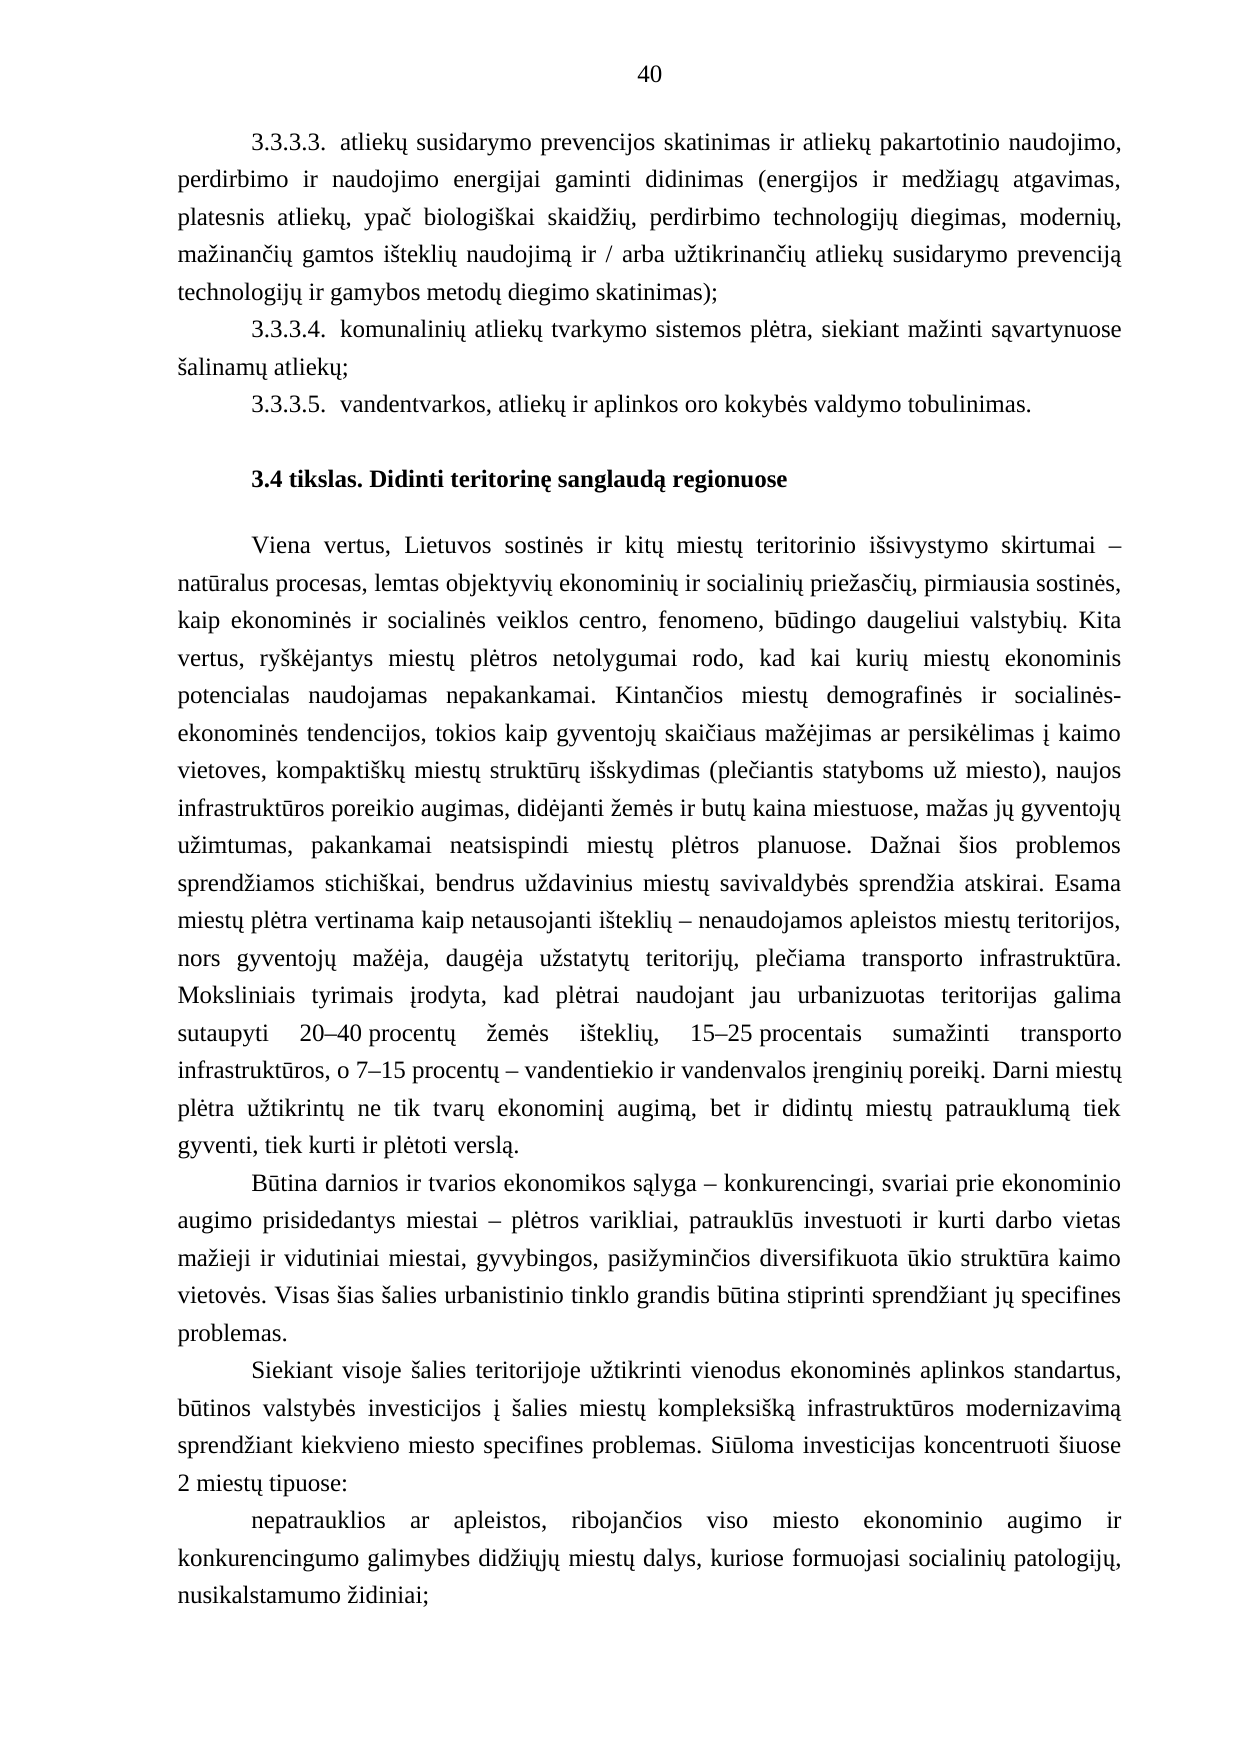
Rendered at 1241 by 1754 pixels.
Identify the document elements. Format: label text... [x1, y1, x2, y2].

text 3.3.3.3. atliekų susidarymo prevencijos skatinimas ir atliekų pakartotinio naudojimo, perdirbimo ir naudojimo energijai gaminti didinimas (energijos ir medžiagų atgavimas, platesnis atliekų, ypač biologiškai skaidžių, perdirbimo technologijų diegimas, modernių, mažinančių gamtos išteklių naudojimą ir / arba užtikrinančių atliekų susidarymo prevenciją technologijų ir gamybos metodų diegimo skatinimas); [177, 118, 1122, 306]
text 3.3.3.5. vandentvarkos, atliekų ir aplinkos oro kokybės valdymo tobulinimas. [177, 381, 1122, 418]
text 3.4 tikslas. Didinti teritorinę sanglaudą regionuose [177, 456, 1122, 493]
text Būtina darnios ir tvarios ekonomikos sąlyga – konkurencingi, svariai prie ekonominio augimo prisidedantys miestai – plėtros varikliai, patrauklūs investuoti ir kurti darbo vietas mažieji ir vidutiniai miestai, gyvybingos, pasižyminčios diversifikuota ūkio struktūra kaimo vietovės. Visas šias šalies urbanistinio tinklo grandis būtina stiprinti sprendžiant jų specifines problemas. [177, 1159, 1122, 1347]
text Viena vertus, Lietuvos sostinės ir kitų miestų teritorinio išsivystymo skirtumai – natūralus procesas, lemtas objektyvių ekonominių ir socialinių priežasčių, pirmiausia sostinės, kaip ekonominės ir socialinės veiklos centro, fenomeno, būdingo daugeliui valstybių. Kita vertus, ryškėjantys miestų plėtros netolygumai rodo, kad kai kurių miestų ekonominis potencialas naudojamas nepakankamai. Kintančios miestų demografinės ir socialinės-ekonominės tendencijos, tokios kaip gyventojų skaičiaus mažėjimas ar persikėlimas į kaimo vietoves, kompaktiškų miestų struktūrų išskydimas (plečiantis statyboms už miesto), naujos infrastruktūros poreikio augimas, didėjanti žemės ir butų kaina miestuose, mažas jų gyventojų užimtumas, pakankamai neatsispindi miestų plėtros planuose. Dažnai šios problemos sprendžiamos stichiškai, bendrus uždavinius miestų savivaldybės sprendžia atskirai. Esama miestų plėtra vertinama kaip netausojanti išteklių – nenaudojamos apleistos miestų teritorijos, nors gyventojų mažėja, daugėja užstatytų teritorijų, plečiama transporto infrastruktūra. Moksliniais tyrimais įrodyta, kad plėtrai naudojant jau urbanizuotas teritorijas galima sutaupyti 20–40 procentų žemės išteklių, 15–25 procentais sumažinti transporto infrastruktūros, o 7–15 procentų – vandentiekio ir vandenvalos įrenginių poreikį. Darni miestų plėtra užtikrintų ne tik tvarų ekonominį augimą, bet ir didintų miestų patrauklumą tiek gyventi, tiek kurti ir plėtoti verslą. [177, 522, 1122, 1159]
text nepatrauklios ar apleistos, ribojančios viso miesto ekonominio augimo ir konkurencingumo galimybes didžiųjų miestų dalys, kuriose formuojasi socialinių patologijų, nusikalstamumo židiniai; [177, 1497, 1122, 1609]
text 3.3.3.4. komunalinių atliekų tvarkymo sistemos plėtra, siekiant mažinti sąvartynuose šalinamų atliekų; [177, 306, 1122, 381]
text Siekiant visoje šalies teritorijoje užtikrinti vienodus ekonominės aplinkos standartus, būtinos valstybės investicijos į šalies miestų kompleksišką infrastruktūros modernizavimą sprendžiant kiekvieno miesto specifines problemas. Siūloma investicijas koncentruoti šiuose 2 miestų tipuose: [177, 1347, 1122, 1497]
